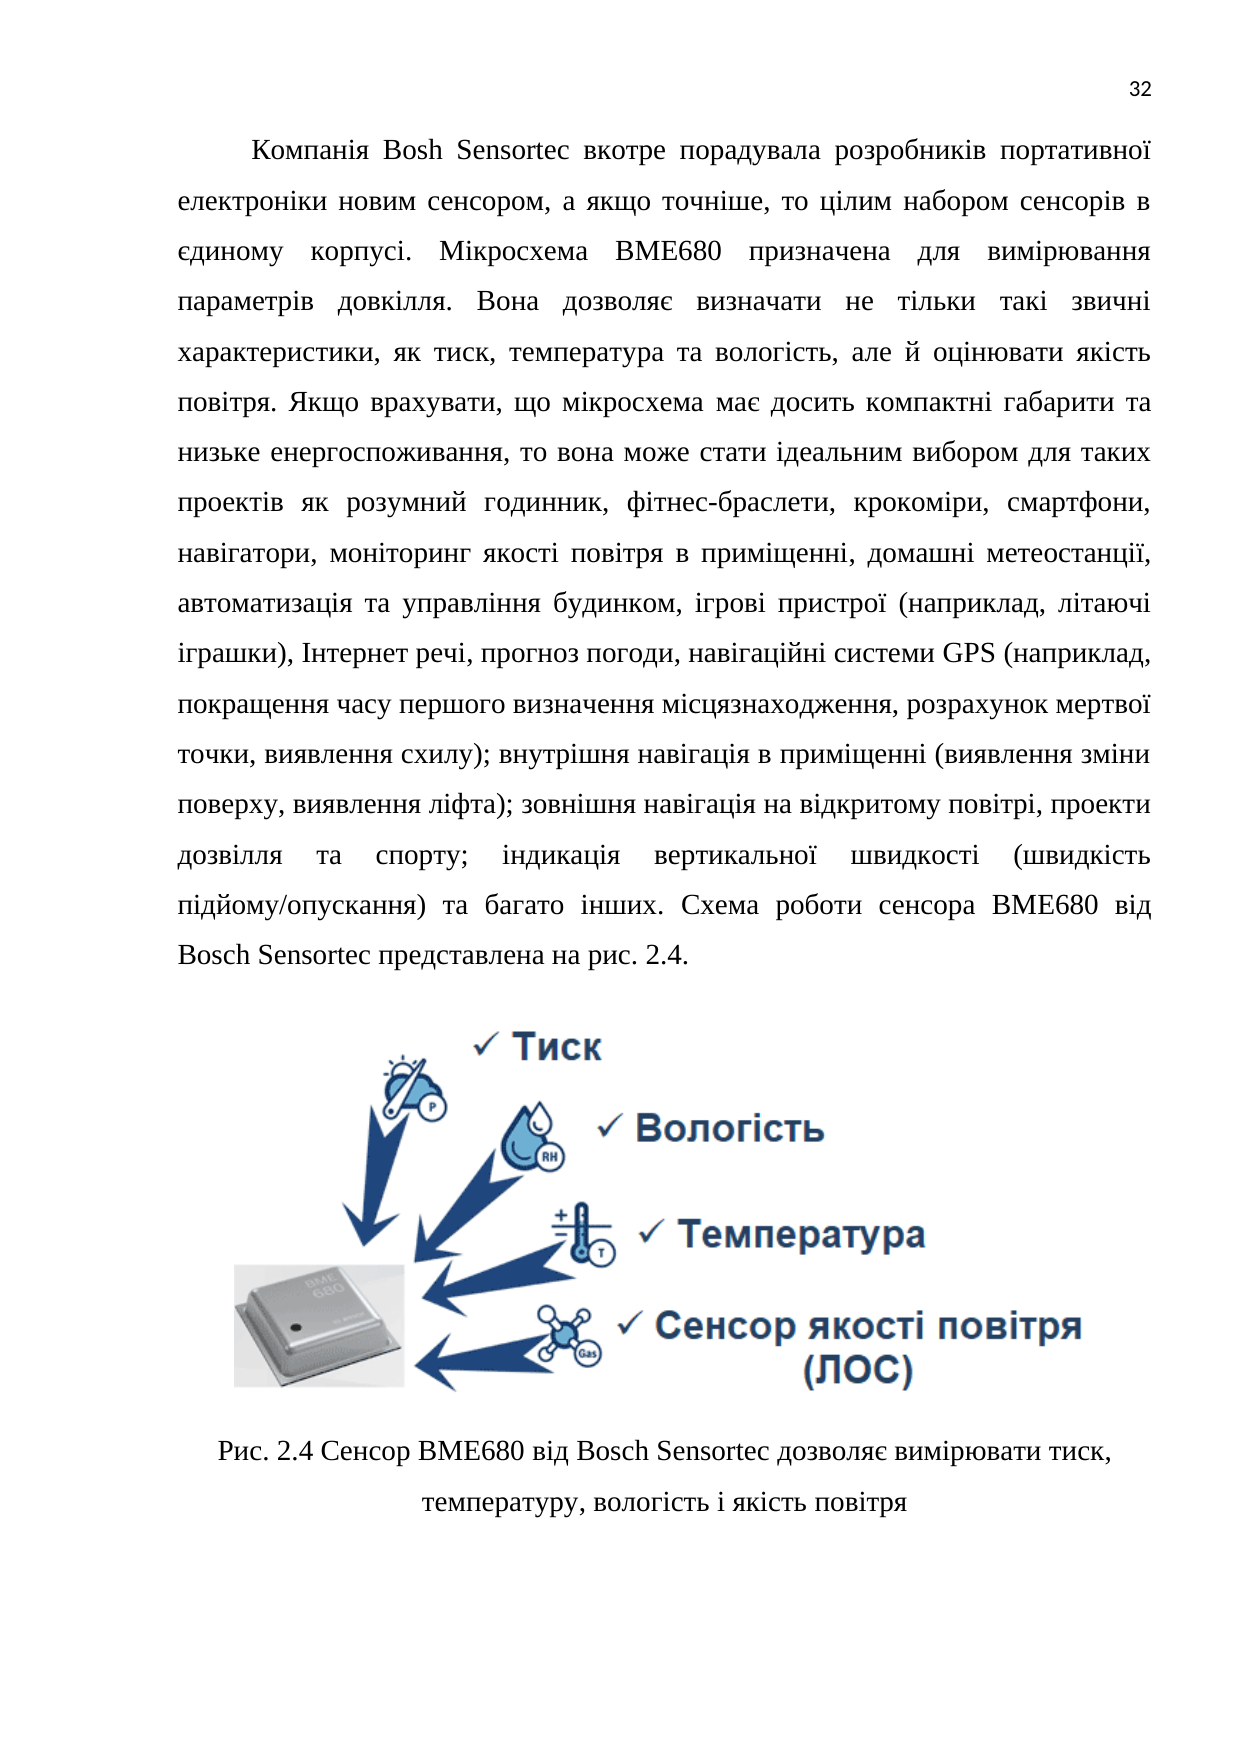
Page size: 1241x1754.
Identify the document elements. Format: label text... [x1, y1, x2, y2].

text Рис. 2.4 Сенсор BME680 від Bosch Sensortec дозволяє вимірювати тиск, температуру, вологість і якість повітря [177, 1433, 1152, 1517]
picture [234, 1017, 1095, 1405]
text Компанія Bosh Sensortec вкотре порадувала розробників портативної електроніки новим сенсором, а якщо точніше, то цілим набором сенсорів в єдиному корпусі. Мікросхема BME680 призначена для вимірювання параметрів довкілля. Вона дозволяє визначати не тільки такі звичні характеристики, як тиск, температура та вологість, але й оцінювати якість повітря. Якщо врахувати, що мікросхема має досить компактні габарити та низьке енергоспоживання, то вона може стати ідеальним вибором для таких проектів як розумний годинник, фітнес-браслети, крокоміри, смартфони, навігатори, моніторинг якості повітря в приміщенні, домашні метеостанції, автоматизація та управління будинком, ігрові пристрої (наприклад, літаючі іграшки), Інтернет речі, прогноз погоди, навігаційні системи GPS (наприклад, покращення часу першого визначення місцязнаходження, розрахунок мертвої точки, виявлення схилу); внутрішня навігація в приміщенні (виявлення зміни поверху, виявлення ліфта); зовнішня навігація на відкритому повітрі, проекти дозвілля та спорту; індикація вертикальної швидкості (швидкість підйому/опускання) та багато інших. Схема роботи сенсора BME680 від Bosch Sensortec представлена на рис. 2.4. [177, 132, 1152, 971]
